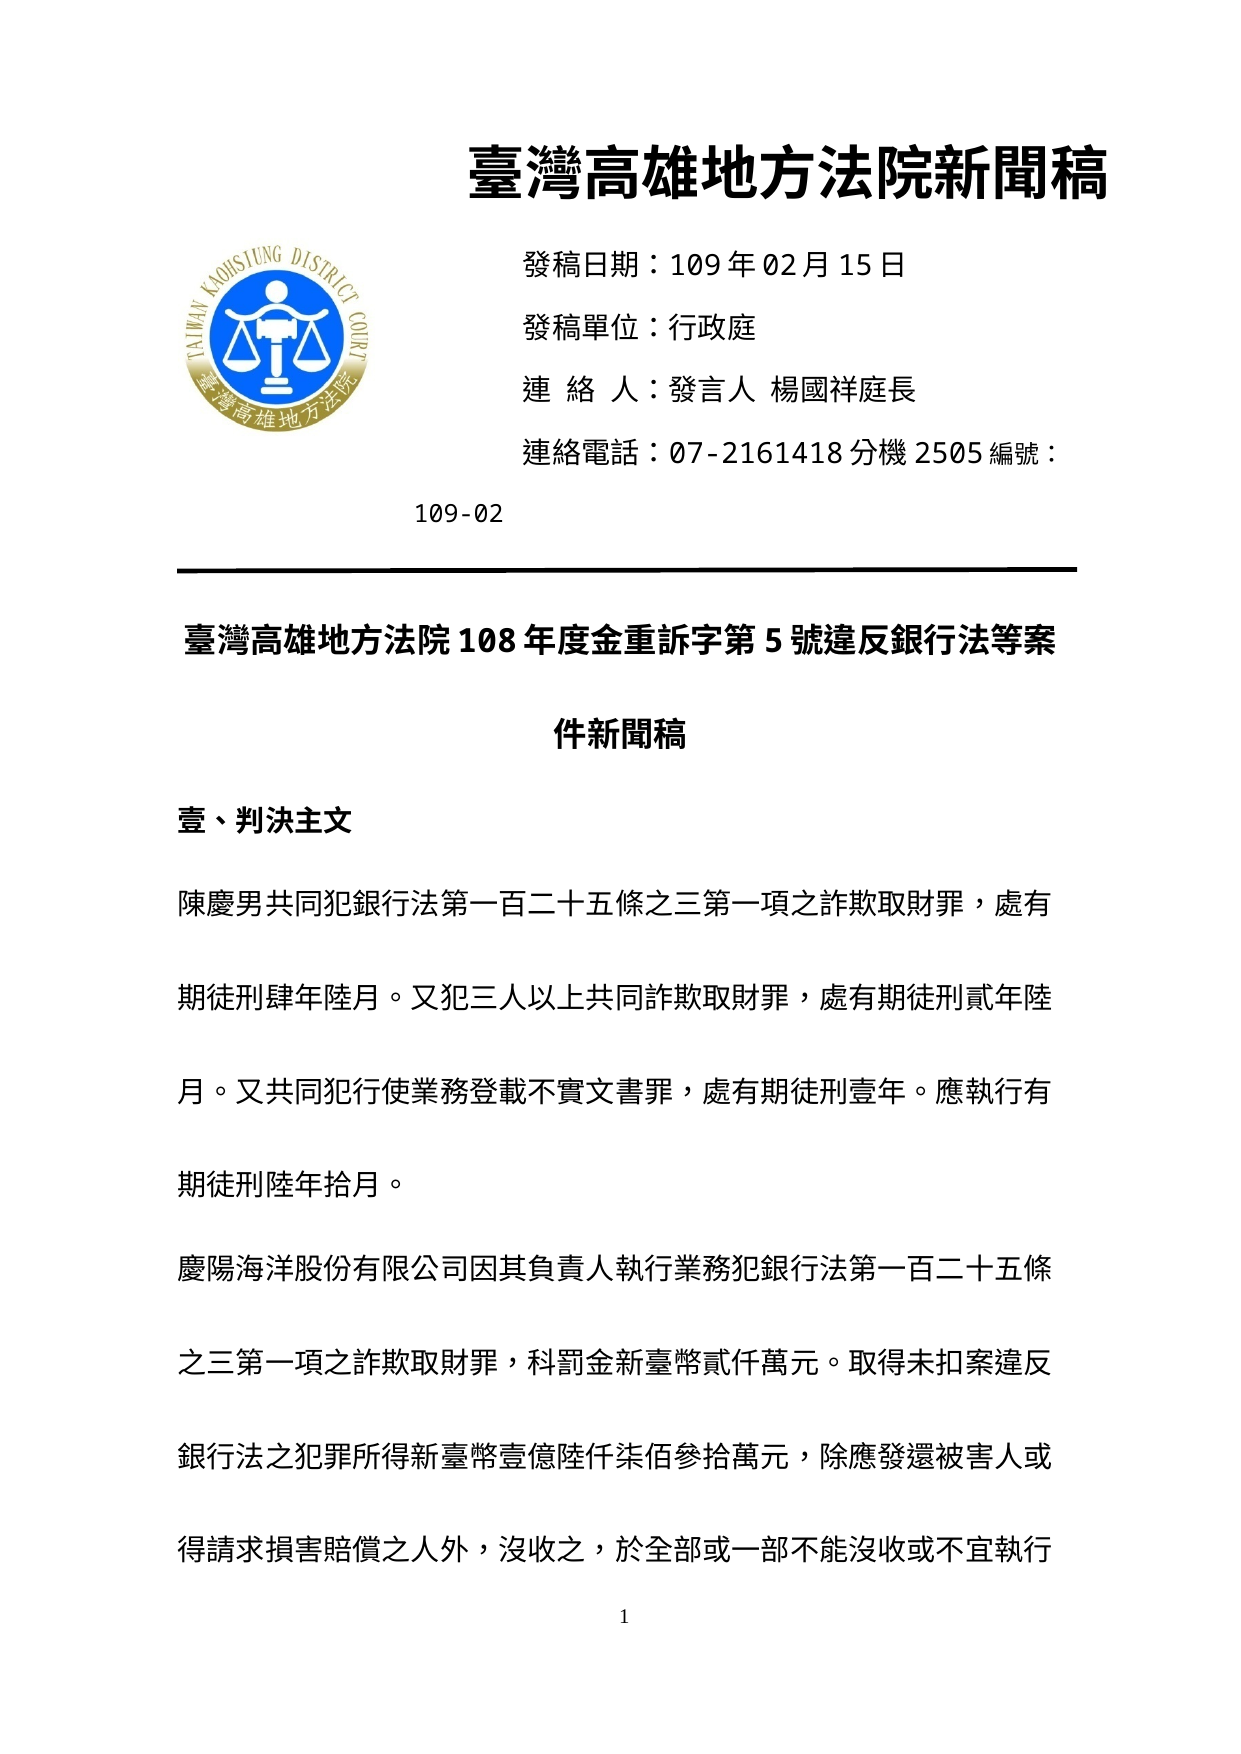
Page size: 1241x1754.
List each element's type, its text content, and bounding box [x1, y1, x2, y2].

text 臺灣高雄地方法院108年度金重訴字第5號違反銀行法等案件新聞稿 [177, 596, 1063, 752]
text 壹、判決主文 [177, 777, 1063, 839]
text 陳慶男共同犯銀行法第一百二十五條之三第一項之詐欺取財罪，處有期徒刑肆年陸月。又犯三人以上共同詐欺取財罪，處有期徒刑貳年陸月。又共同犯行使業務登載不實文書罪，處有期徒刑壹年。應執行有期徒刑陸年拾月。 [177, 860, 1063, 1204]
table_header [161, 96, 410, 534]
table_header 臺灣高雄地方法院新聞稿 發稿日期：109年02月15日 發稿單位：行政庭 連 絡 人：發言人 楊國祥庭長 連絡電話：07-2161418分機2505編號：109-02 [410, 96, 1120, 534]
text 慶陽海洋股份有限公司因其負責人執行業務犯銀行法第一百二十五條之三第一項之詐欺取財罪，科罰金新臺幣貳仟萬元。取得未扣案違反銀行法之犯罪所得新臺幣壹億陸仟柒佰參拾萬元，除應發還被害人或得請求損害賠償之人外，沒收之，於全部或一部不能沒收或不宜執行 [177, 1225, 1063, 1569]
